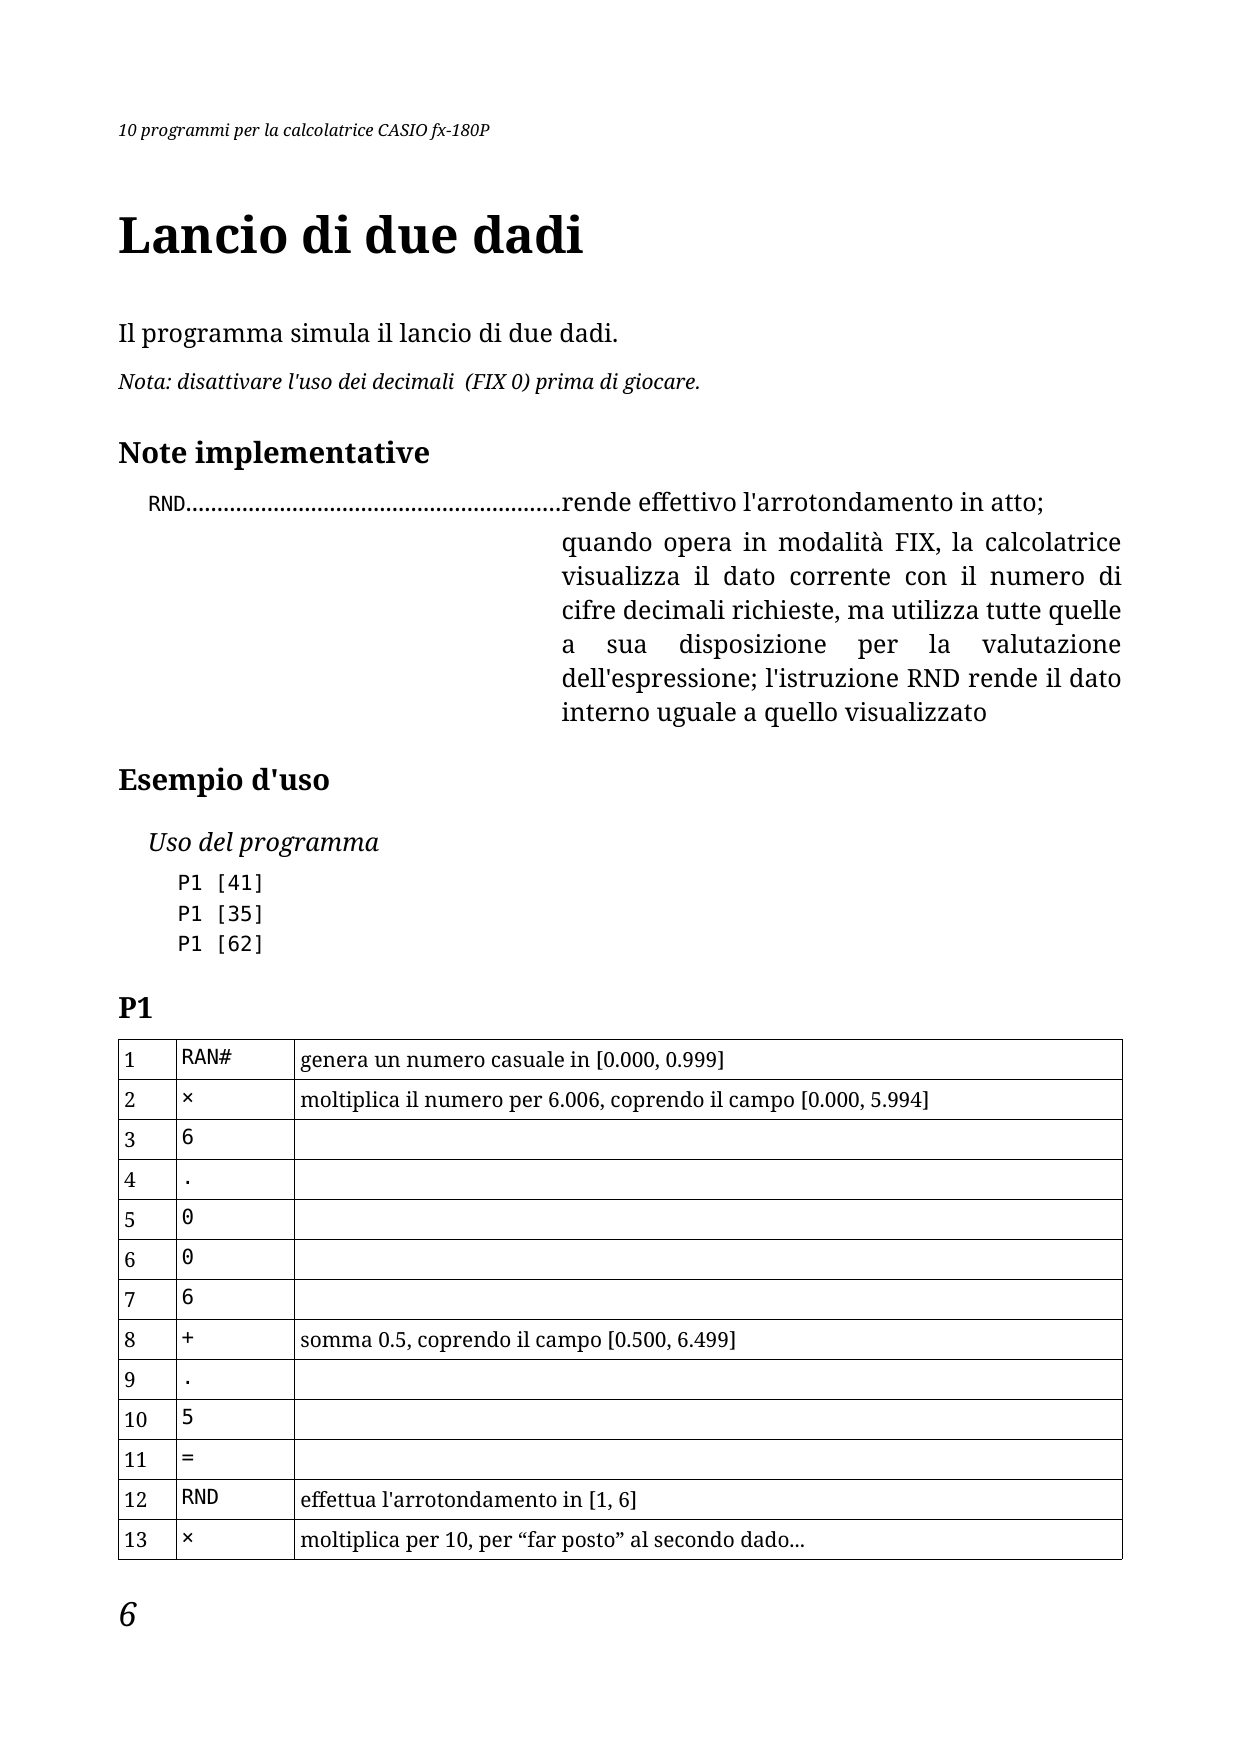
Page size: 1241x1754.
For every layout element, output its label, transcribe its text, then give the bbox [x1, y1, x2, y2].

table_header RAN# [177, 1040, 294, 1079]
table_cell [295, 1440, 1122, 1479]
table_cell 11 [119, 1440, 176, 1479]
text RND rende effettivo l'arrotondamento in atto; [118, 484, 1122, 518]
table_cell 5 [177, 1400, 294, 1439]
subtitle Lancio di due dadi [118, 200, 1122, 268]
subtitle P1 [118, 987, 1122, 1027]
table_cell 0 [177, 1200, 294, 1239]
table_cell [295, 1240, 1122, 1279]
table_cell 0 [177, 1240, 294, 1279]
table_cell 12 [119, 1480, 176, 1519]
text P1 [41] [177, 871, 1122, 896]
table_cell 9 [119, 1360, 176, 1399]
table_cell effettua l'arrotondamento in [1, 6] [295, 1480, 1122, 1519]
table_header genera un numero casuale in [0.000, 0.999] [295, 1040, 1122, 1079]
table_cell [295, 1400, 1122, 1439]
text Il programma simula il lancio di due dadi. [118, 315, 1122, 349]
table_cell 13 [119, 1520, 176, 1559]
table_cell 6 [119, 1240, 176, 1279]
subtitle Esempio d'uso [118, 760, 1122, 799]
table_cell moltiplica il numero per 6.006, coprendo il campo [0.000, 5.994] [295, 1080, 1122, 1119]
table_cell 7 [119, 1280, 176, 1319]
subtitle Note implementative [118, 432, 1122, 472]
subtitle Uso del programma [148, 825, 1122, 859]
table_cell [295, 1200, 1122, 1239]
table_cell . [177, 1160, 294, 1199]
table_cell . [177, 1360, 294, 1399]
table_cell 3 [119, 1120, 176, 1159]
table_header 1 [119, 1040, 176, 1079]
table_cell [295, 1360, 1122, 1399]
table_cell 4 [119, 1160, 176, 1199]
table_cell somma 0.5, coprendo il campo [0.500, 6.499] [295, 1320, 1122, 1359]
table_cell = [177, 1440, 294, 1479]
text Nota: disattivare l'uso dei decimali (FIX 0) prima di giocare. [118, 367, 1122, 395]
text P1 [62] [177, 932, 1122, 956]
table_cell [295, 1120, 1122, 1159]
table_cell 6 [177, 1280, 294, 1319]
table_cell [295, 1160, 1122, 1199]
table_cell moltiplica per 10, per “far posto” al secondo dado... [295, 1520, 1122, 1559]
table_cell + [177, 1320, 294, 1359]
table_cell × [177, 1520, 294, 1559]
table_cell 2 [119, 1080, 176, 1119]
table_cell 8 [119, 1320, 176, 1359]
text P1 [35] [177, 902, 1122, 926]
table_cell 6 [177, 1120, 294, 1159]
text quando opera in modalità FIX, la calcolatrice visualizza il dato corrente con il numero di cifre decimali richieste, ma utilizza tutte quelle a sua disposizione per la valutazione dell'espressione; l'istruzione RND rende il dato interno uguale a quello visualizzato [561, 524, 1122, 729]
table_cell 5 [119, 1200, 176, 1239]
table_cell [295, 1280, 1122, 1319]
table_cell RND [177, 1480, 294, 1519]
table_cell 10 [119, 1400, 176, 1439]
table_cell × [177, 1080, 294, 1119]
